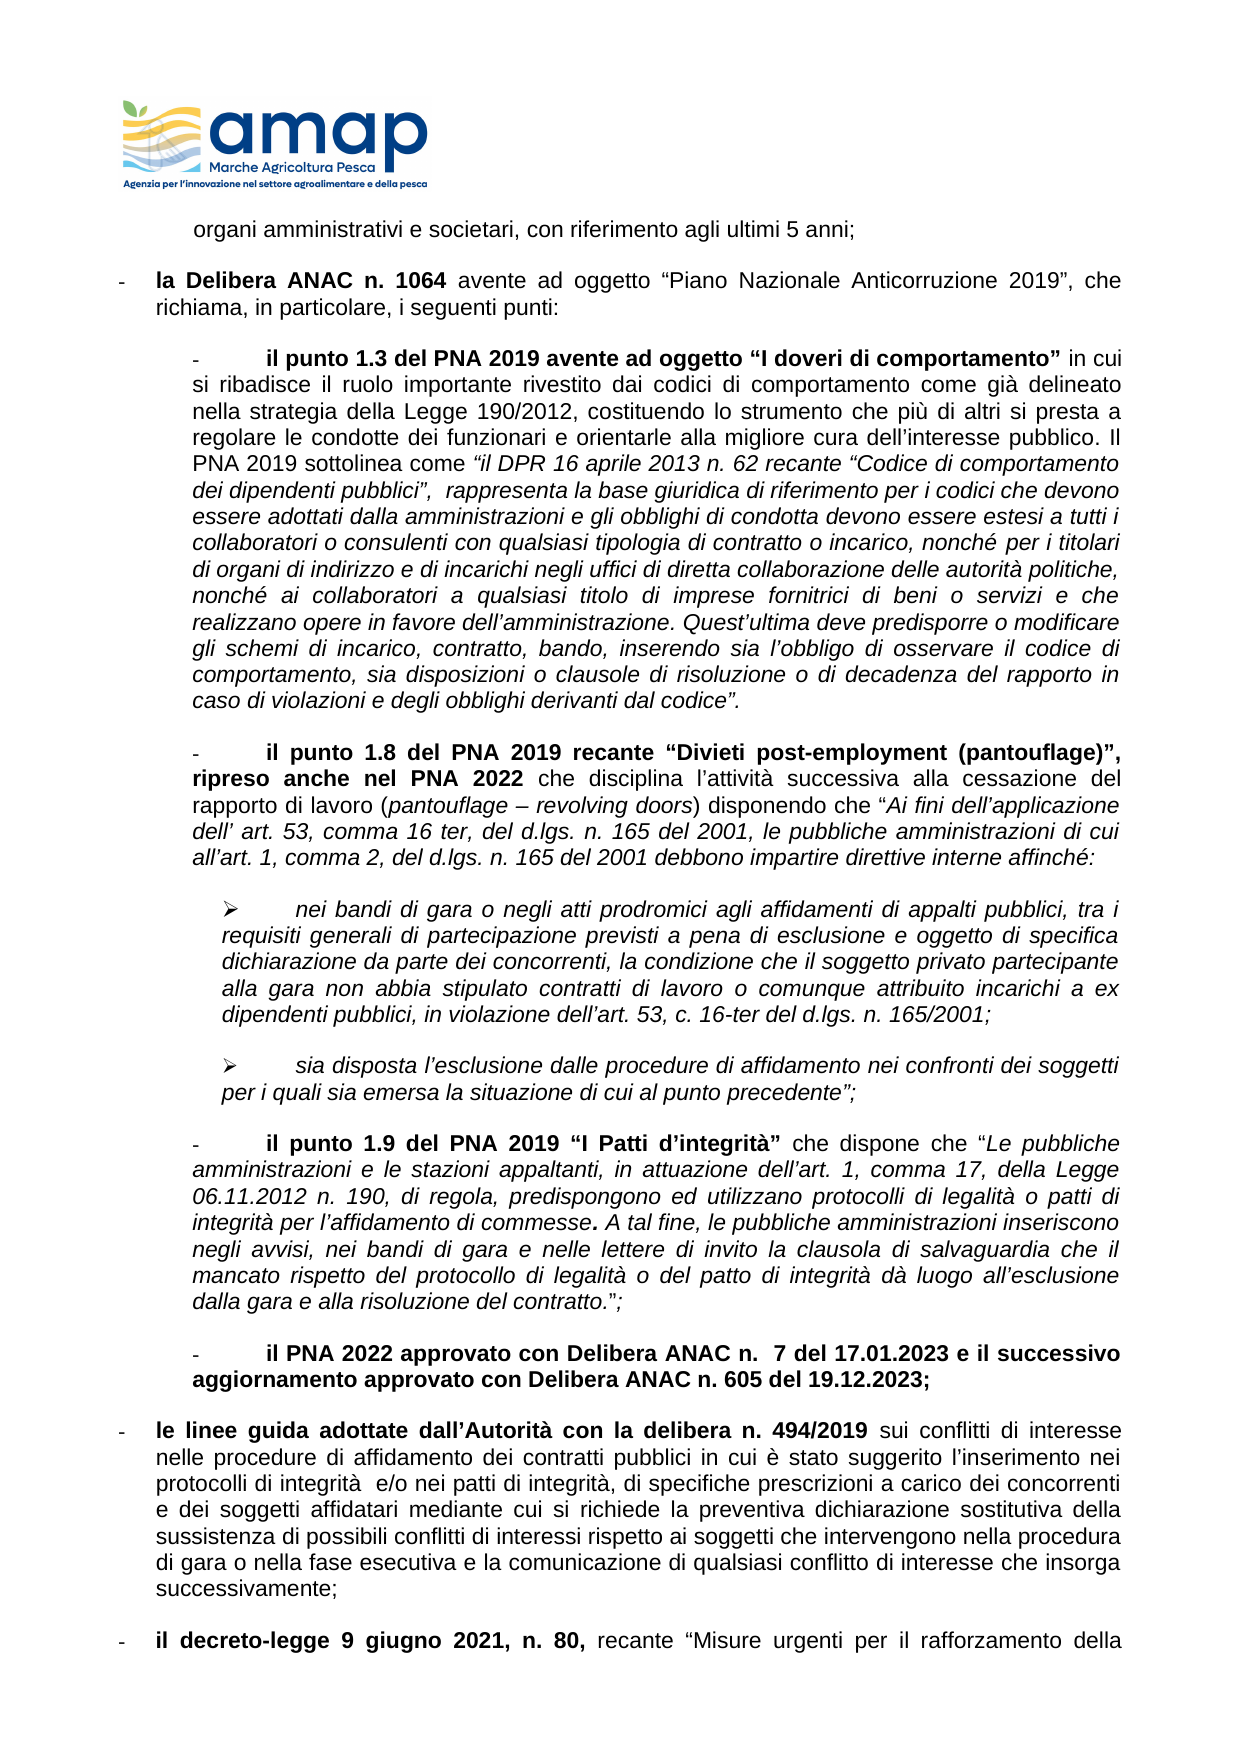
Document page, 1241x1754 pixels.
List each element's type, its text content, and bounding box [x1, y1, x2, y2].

list nei bandi di gara o negli atti prodromici agli affidamenti di appalti pubblici, tra i requisiti generali di partecipazione previsti a pena di esclusione e oggetto di specifica dichiarazione da parte dei concorrenti, la condizione che il soggetto privato partecipante alla gara non abbia stipulato contratti di lavoro o comunque attribuito incarichi a ex dipendenti pubblici, in violazione dell’art. 53, c. 16-ter del d.lgs. n. 165/2001; [222, 896, 1122, 1027]
list organi amministrativi e societari, con riferimento agli ultimi 5 anni; [156, 216, 1122, 242]
list il punto 1.9 del PNA 2019 “I Patti d’integrità” che dispone che “Le pubbliche amministrazioni e le stazioni appaltanti, in attuazione dell’art. 1, comma 17, della Legge 06.11.2012 n. 190, di regola, predispongono ed utilizzano protocolli di legalità o patti di integrità per l’affidamento di commesse. A tal fine, le pubbliche amministrazioni inseriscono negli avvisi, nei bandi di gara e nelle lettere di invito la clausola di salvaguardia che il mancato rispetto del protocollo di legalità o del patto di integrità dà luogo all’esclusione dalla gara e alla risoluzione del contratto.”; [192, 1130, 1122, 1314]
list il punto 1.3 del PNA 2019 avente ad oggetto “I doveri di comportamento” in cui si ribadisce il ruolo importante rivestito dai codici di comportamento come già delineato nella strategia della Legge 190/2012, costituendo lo strumento che più di altri si presta a regolare le condotte dei funzionari e orientarle alla migliore cura dell’interesse pubblico. Il PNA 2019 sottolinea come “il DPR 16 aprile 2013 n. 62 recante “Codice di comportamento dei dipendenti pubblici”, rappresenta la base giuridica di riferimento per i codici che devono essere adottati dalla amministrazioni e gli obblighi di condotta devono essere estesi a tutti i collaboratori o consulenti con qualsiasi tipologia di contratto o incarico, nonché per i titolari di organi di indirizzo e di incarichi negli uffici di diretta collaborazione delle autorità politiche, nonché ai collaboratori a qualsiasi titolo di imprese fornitrici di beni o servizi e che realizzano opere in favore dell’amministrazione. Quest’ultima deve predisporre o modificare gli schemi di incarico, contratto, bando, inserendo sia l’obbligo di osservare il codice di comportamento, sia disposizioni o clausole di risoluzione o di decadenza del rapporto in caso di violazioni e degli obblighi derivanti dal codice”. [192, 345, 1122, 714]
list il decreto-legge 9 giugno 2021, n. 80, recante “Misure urgenti per il rafforzamento della [118, 1627, 1122, 1653]
list la Delibera ANAC n. 1064 avente ad oggetto “Piano Nazionale Anticorruzione 2019”, che richiama, in particolare, i seguenti punti: [118, 267, 1122, 320]
list il punto 1.8 del PNA 2019 recante “Divieti post-employment (pantouflage)”, ripreso anche nel PNA 2022 che disciplina l’attività successiva alla cessazione del rapporto di lavoro (pantouflage – revolving doors) disponendo che “Ai fini dell’applicazione dell’ art. 53, comma 16 ter, del d.lgs. n. 165 del 2001, le pubbliche amministrazioni di cui all’art. 1, comma 2, del d.lgs. n. 165 del 2001 debbono impartire direttive interne affinché: [192, 739, 1122, 871]
list il PNA 2022 approvato con Delibera ANAC n. 7 del 17.01.2023 e il successivo aggiornamento approvato con Delibera ANAC n. 605 del 19.12.2023; [192, 1339, 1122, 1392]
list sia disposta l’esclusione dalle procedure di affidamento nei confronti dei soggetti per i quali sia emersa la situazione di cui al punto precedente”; [222, 1052, 1122, 1105]
list le linee guida adottate dall’Autorità con la delibera n. 494/2019 sui conflitti di interesse nelle procedure di affidamento dei contratti pubblici in cui è stato suggerito l’inserimento nei protocolli di integrità e/o nei patti di integrità, di specifiche prescrizioni a carico dei concorrenti e dei soggetti affidatari mediante cui si richiede la preventiva dichiarazione sostitutiva della sussistenza di possibili conflitti di interessi rispetto ai soggetti che intervengono nella procedura di gara o nella fase esecutiva e la comunicazione di qualsiasi conflitto di interesse che insorga successivamente; [118, 1417, 1122, 1602]
